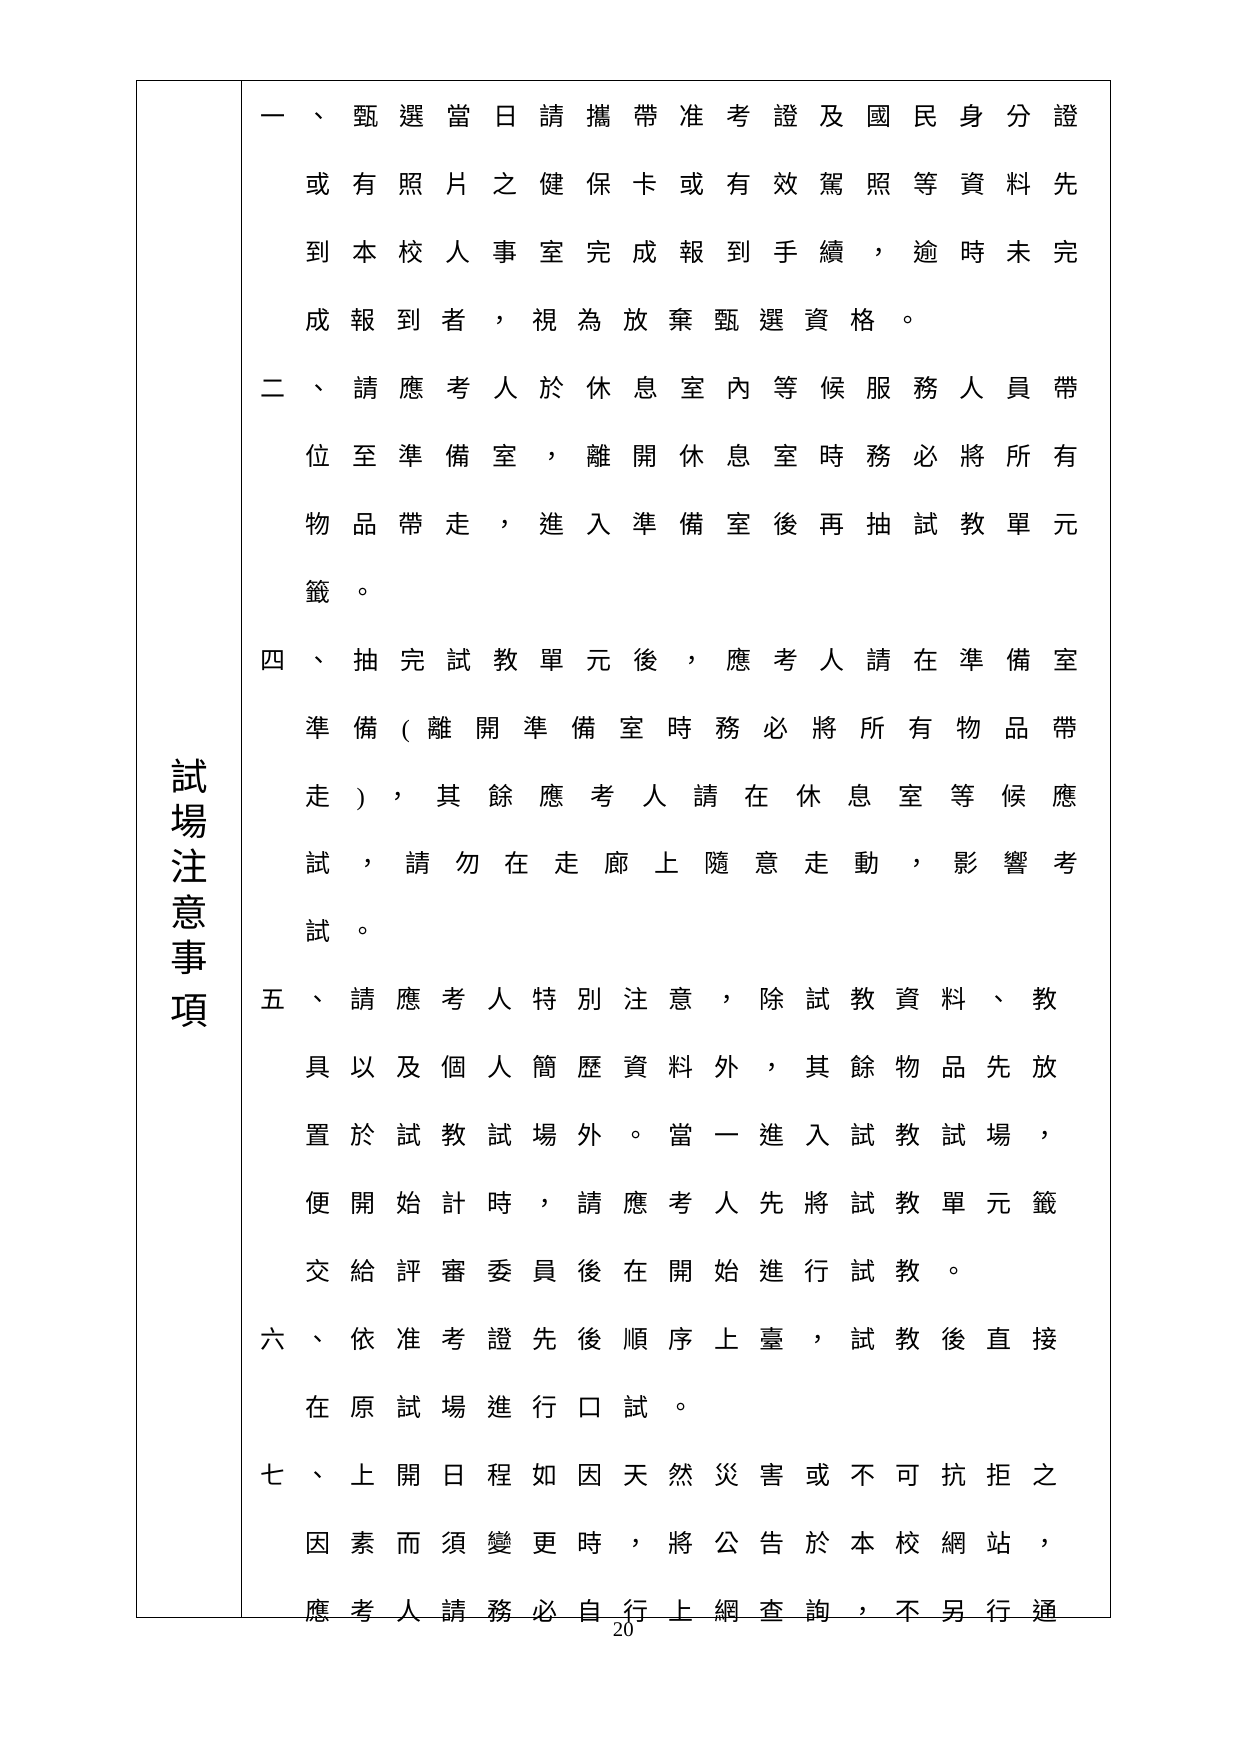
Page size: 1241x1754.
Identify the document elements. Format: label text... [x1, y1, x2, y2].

table_cell 一、甄選當日請攜帶准考證及國民身分證或有照片之健保卡或有效駕照等資料先到本校人事室完成報到手續，逾時未完成報到者，視為放棄甄選資格。 二、請應考人於休息室內等候服務人員帶位至準備室，離開休息室時務必將所有物品帶走，進入準備室後再抽試教單元籤。 四、抽完試教單元後，應考人請在準備室準備(離開準備室時務必將所有物品帶走)，其餘應考人請在休息室等候應試，請勿在走廊上隨意走動，影響考試。 五、請應考人特別注意，除試教資料、教具以及個人簡歷資料外，其餘物品先放置於試教試場外。當一進入試教試場，便開始計時，請應考人先將試教單元籤交給評審委員後在開始進行試教。 六、依准考證先後順序上臺，試教後直接在原試場進行口試。 七、上開日程如因天然災害或不可抗拒之因素而須變更時，將公告於本校網站，應考人請務必自行上網查詢，不另行通知。 [242, 81, 1110, 1617]
table_cell 試場注意事項 [137, 81, 241, 1617]
